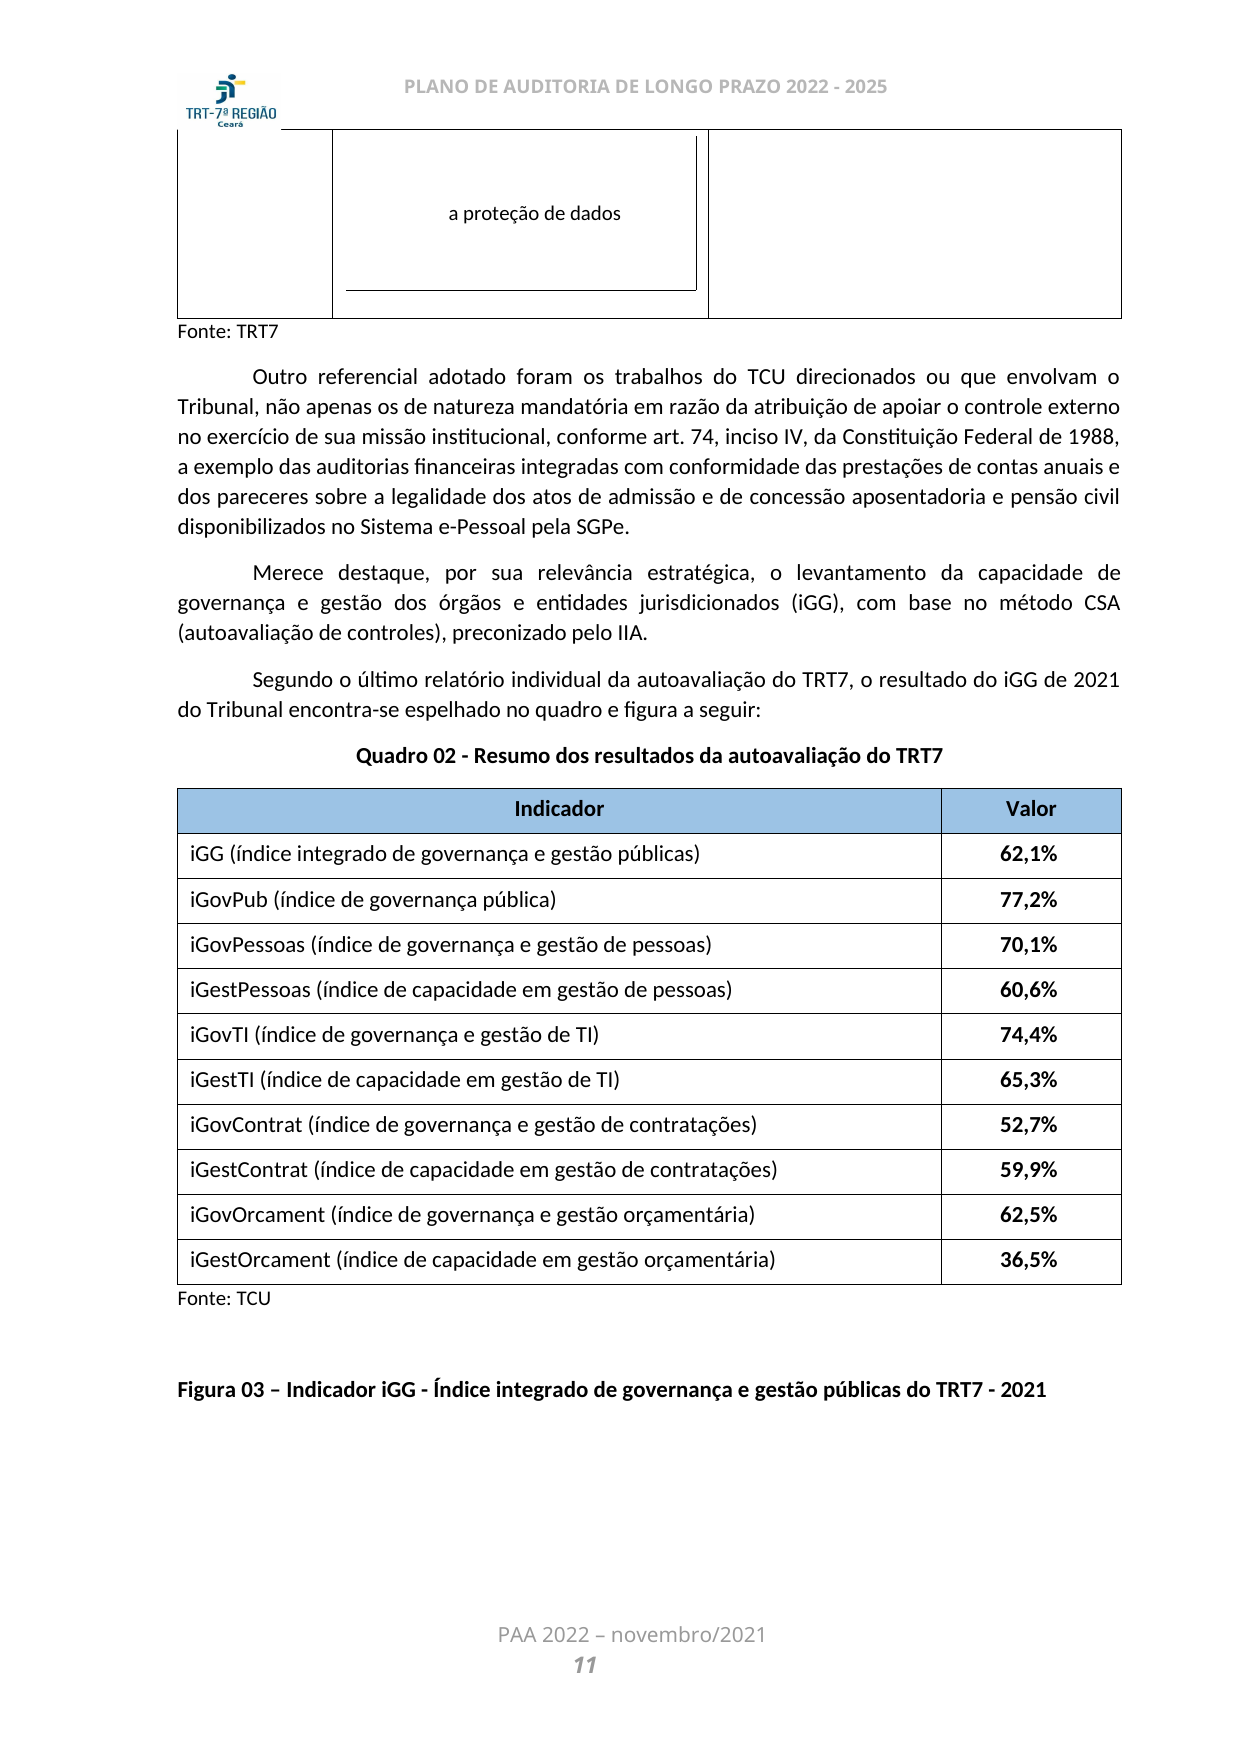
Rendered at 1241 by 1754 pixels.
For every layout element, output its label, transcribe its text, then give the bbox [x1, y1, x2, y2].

table_cell iGovPessoas (índice de governança e gestão de pessoas) [178, 924, 941, 968]
table_cell 36,5% [942, 1240, 1121, 1284]
table_cell 74,4% [942, 1014, 1121, 1058]
text Figura 03 – Indicador iGG - Índice integrado de governança e gestão públicas do TRT7 - 2021 [177, 1375, 1122, 1403]
table_cell 70,1% [942, 924, 1121, 968]
text Merece destaque, por sua relevância estratégica, o levantamento da capacidade de governança e gestão dos órgãos e entidades jurisdicionados (iGG), com base no método CSA (autoavaliação de controles), preconizado pelo IIA. [177, 558, 1122, 646]
table_cell 59,9% [942, 1150, 1121, 1194]
text Segundo o último relatório individual da autoavaliação do TRT7, o resultado do iGG de 2021 do Tribunal encontra-se espelhado no quadro e figura a seguir: [177, 665, 1122, 723]
table_cell iGovContrat (índice de governança e gestão de contratações) [178, 1105, 941, 1149]
text Outro referencial adotado foram os trabalhos do TCU direcionados ou que envolvam o Tribunal, não apenas os de natureza mandatória em razão da atribuição de apoiar o controle externo no exercício de sua missão institucional, conforme art. 74, inciso IV, da Constituição Federal de 1988, a exemplo das auditorias financeiras integradas com conformidade das prestações de contas anuais e dos pareceres sobre a legalidade dos atos de admissão e de concessão aposentadoria e pensão civil disponibilizados no Sistema e-Pessoal pela SGPe. [177, 362, 1122, 540]
table_cell 52,7% [942, 1105, 1121, 1149]
table_cell 60,6% [942, 969, 1121, 1013]
text Fonte: TCU [177, 1285, 1122, 1310]
table_cell 77,2% [942, 879, 1121, 923]
table_cell [709, 130, 1121, 317]
table_cell [178, 130, 332, 317]
table_cell 62,1% [942, 834, 1121, 878]
table_cell iGG (índice integrado de governança e gestão públicas) [178, 834, 941, 878]
text Quadro 02 - Resumo dos resultados da autoavaliação do TRT7 [177, 741, 1122, 769]
table_cell iGovTI (índice de governança e gestão de TI) [178, 1014, 941, 1058]
table_cell iGestContrat (índice de capacidade em gestão de contratações) [178, 1150, 941, 1194]
table_cell 65,3% [942, 1060, 1121, 1103]
table_cell iGestOrcament (índice de capacidade em gestão orçamentária) [178, 1240, 941, 1284]
text Fonte: TRT7 [177, 319, 1122, 344]
picture [177, 73, 282, 130]
table_cell iGestPessoas (índice de capacidade em gestão de pessoas) [178, 969, 941, 1013]
table_cell iGestTI (índice de capacidade em gestão de TI) [178, 1060, 941, 1103]
table_cell a proteção de dados [333, 130, 708, 317]
table_header Valor [942, 789, 1121, 833]
table_cell iGovPub (índice de governança pública) [178, 879, 941, 923]
table_cell iGovOrcament (índice de governança e gestão orçamentária) [178, 1195, 941, 1239]
table_cell 62,5% [942, 1195, 1121, 1239]
table_header Indicador [178, 789, 941, 833]
